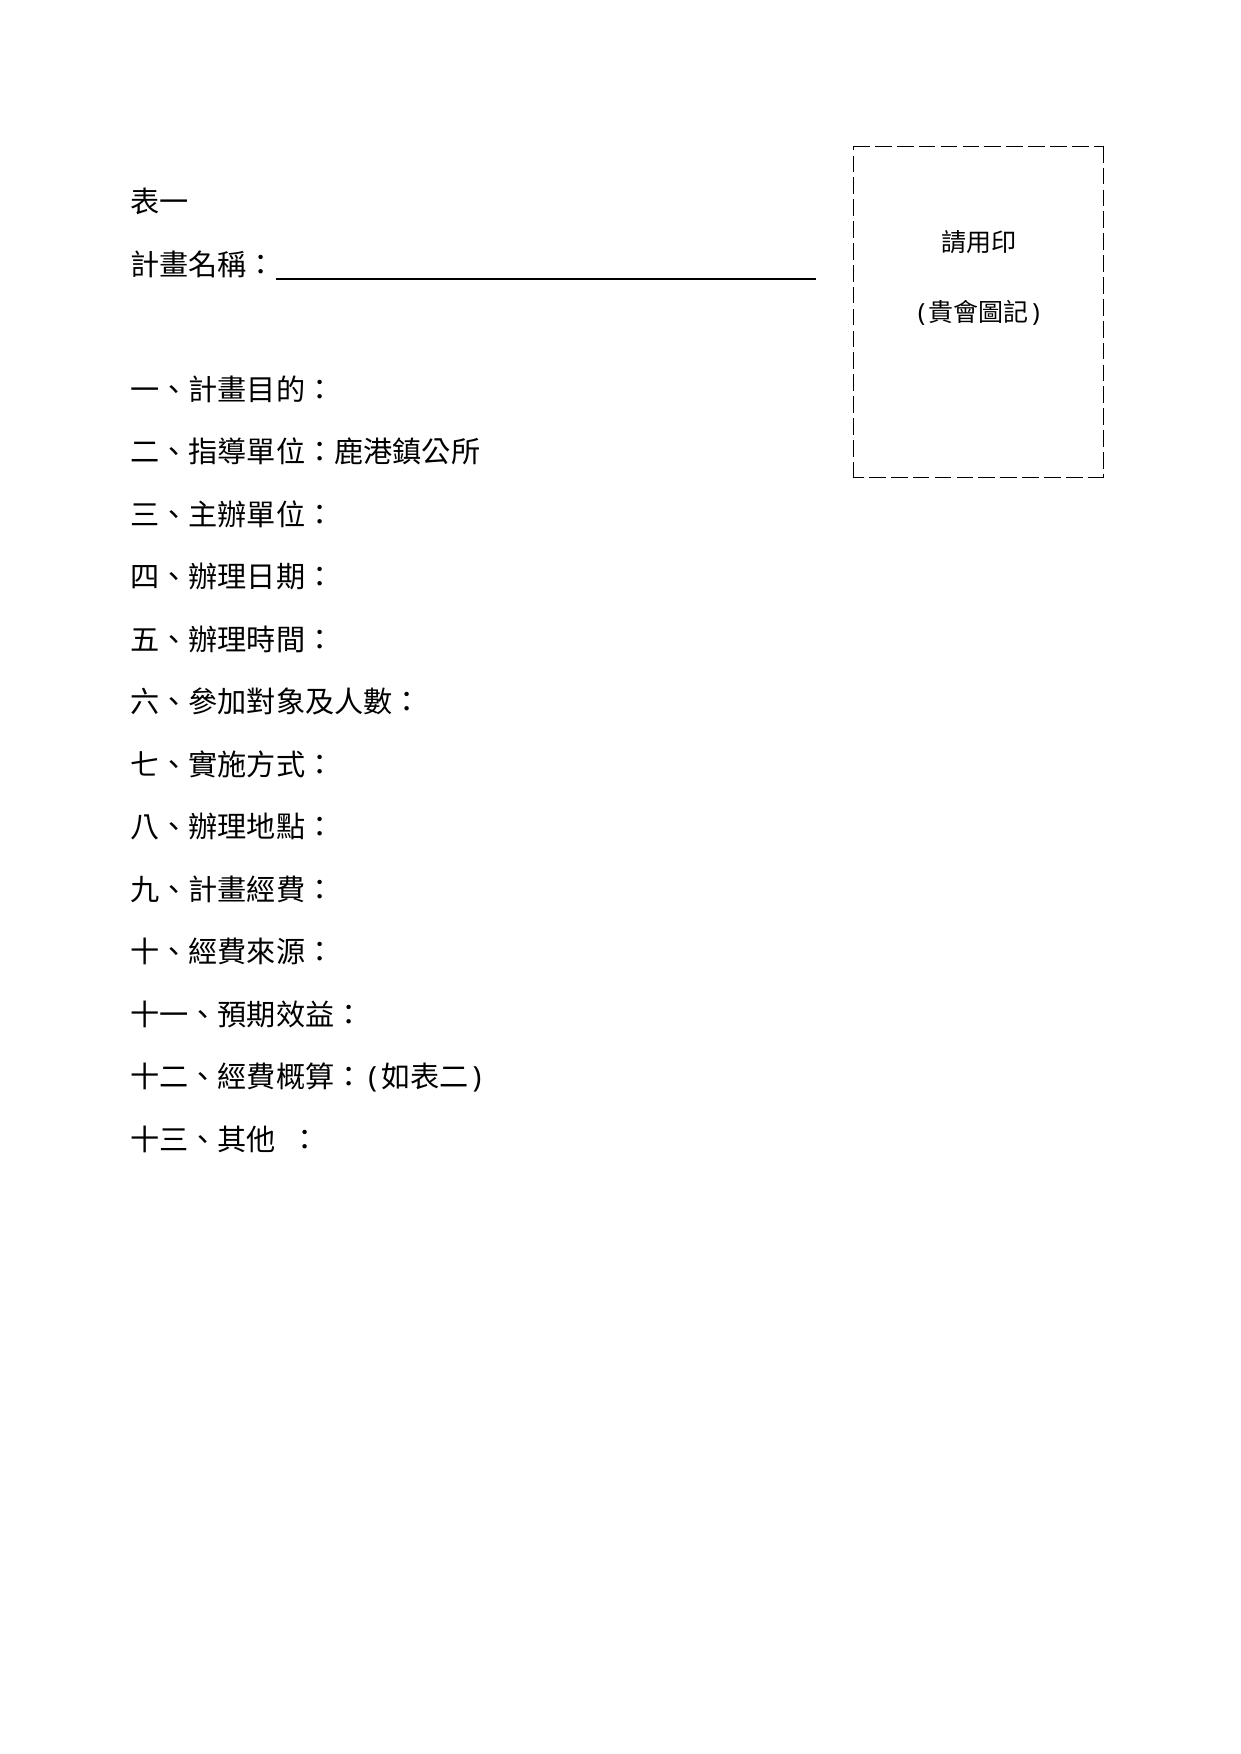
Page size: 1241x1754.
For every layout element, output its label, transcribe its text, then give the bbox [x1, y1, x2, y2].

text 請用印 [869, 222, 1088, 259]
text 二、指導單位：鹿港鎮公所 [130, 408, 853, 471]
text 六、參加對象及人數： [130, 658, 1110, 721]
text [1104, 221, 1110, 283]
text [1104, 408, 1110, 471]
text 一、計畫目的： [130, 346, 853, 408]
text 四、辦理日期： [130, 533, 1110, 596]
text 三、主辦單位： [130, 471, 1110, 533]
text 表一 [130, 146, 1110, 478]
text (貴會圖記) [869, 293, 1088, 329]
text 七、實施方式： [130, 721, 1110, 783]
text 十二、經費概算：(如表二) [130, 1033, 1110, 1096]
text [1104, 346, 1110, 408]
text 五、辦理時間： [130, 596, 1110, 658]
text 八、辦理地點： [130, 783, 1110, 846]
text 十、經費來源： [130, 908, 1110, 971]
text 十一、預期效益： [130, 971, 1110, 1033]
text 計畫名稱： [130, 221, 853, 283]
text 十三、其他 ： [130, 1096, 1110, 1158]
text 九、計畫經費： [130, 846, 1110, 908]
